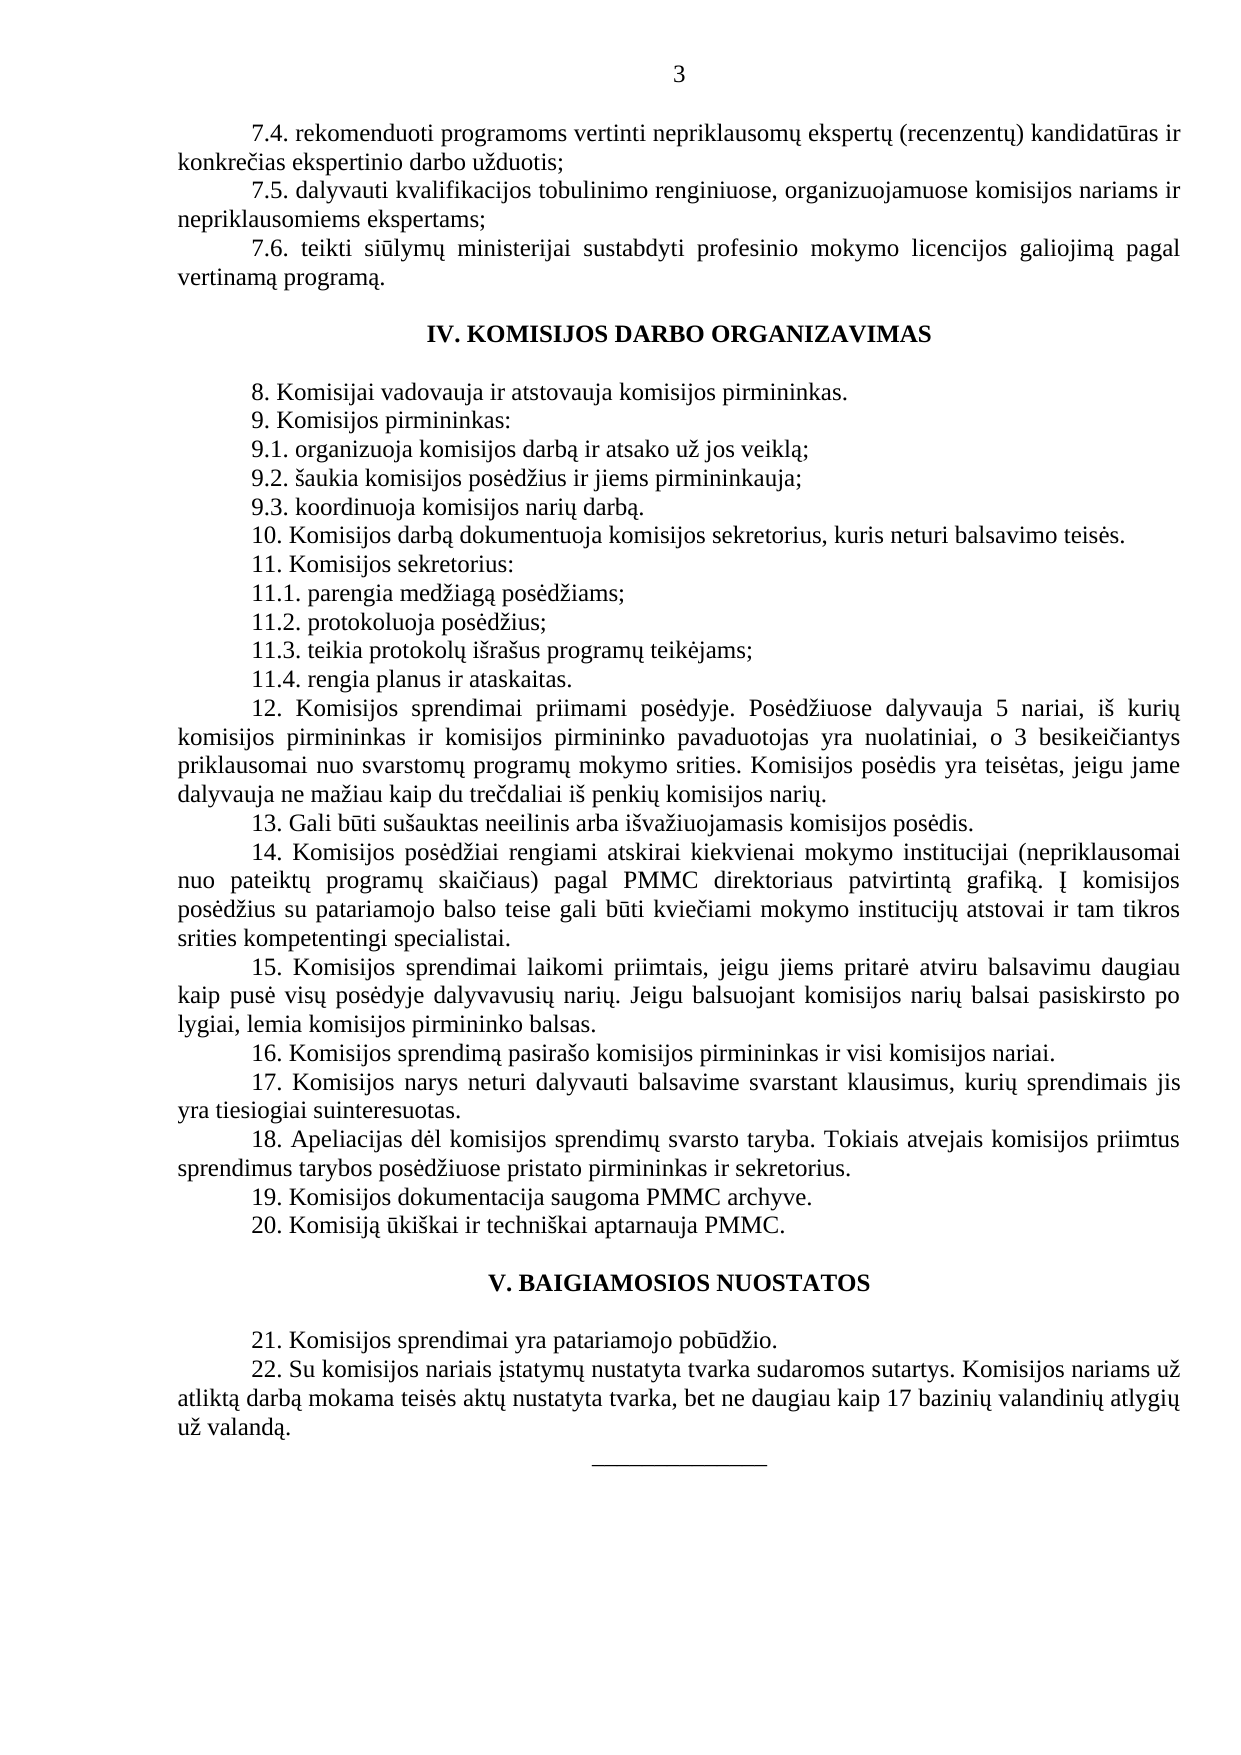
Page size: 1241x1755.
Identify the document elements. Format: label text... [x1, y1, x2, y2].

text ______________ [177, 1441, 1181, 1469]
text 11.1. parengia medžiagą posėdžiams; [177, 578, 1181, 607]
text 11.2. protokoluoja posėdžius; [177, 607, 1181, 636]
text V. BAIGIAMOSIOS NUOSTATOS [177, 1268, 1181, 1297]
text 12. Komisijos sprendimai priimami posėdyje. Posėdžiuose dalyvauja 5 nariai, iš kurių komisijos pirmininkas ir komisijos pirmininko pavaduotojas yra nuolatiniai, o 3 besikeičiantys priklausomai nuo svarstomų programų mokymo srities. Komisijos posėdis yra teisėtas, jeigu jame dalyvauja ne mažiau kaip du trečdaliai iš penkių komisijos narių. [177, 693, 1181, 808]
text 17. Komisijos narys neturi dalyvauti balsavime svarstant klausimus, kurių sprendimais jis yra tiesiogiai suinteresuotas. [177, 1067, 1181, 1124]
text 13. Gali būti sušauktas neeilinis arba išvažiuojamasis komisijos posėdis. [177, 808, 1181, 837]
text 10. Komisijos darbą dokumentuoja komisijos sekretorius, kuris neturi balsavimo teisės. [177, 521, 1181, 549]
text 20. Komisiją ūkiškai ir techniškai aptarnauja PMMC. [177, 1211, 1181, 1239]
text 9.3. koordinuoja komisijos narių darbą. [177, 492, 1181, 521]
text 16. Komisijos sprendimą pasirašo komisijos pirmininkas ir visi komisijos nariai. [177, 1038, 1181, 1067]
text 21. Komisijos sprendimai yra patariamojo pobūdžio. [177, 1326, 1181, 1354]
text 15. Komisijos sprendimai laikomi priimtais, jeigu jiems pritarė atviru balsavimu daugiau kaip pusė visų posėdyje dalyvavusių narių. Jeigu balsuojant komisijos narių balsai pasiskirsto po lygiai, lemia komisijos pirmininko balsas. [177, 952, 1181, 1038]
text 11. Komisijos sekretorius: [177, 549, 1181, 578]
text 14. Komisijos posėdžiai rengiami atskirai kiekvienai mokymo institucijai (nepriklausomai nuo pateiktų programų skaičiaus) pagal PMMC direktoriaus patvirtintą grafiką. Į komisijos posėdžius su patariamojo balso teise gali būti kviečiami mokymo institucijų atstovai ir tam tikros srities kompetentingi specialistai. [177, 837, 1181, 952]
text 22. Su komisijos nariais įstatymų nustatyta tvarka sudaromos sutartys. Komisijos nariams už atliktą darbą mokama teisės aktų nustatyta tvarka, bet ne daugiau kaip 17 bazinių valandinių atlygių už valandą. [177, 1354, 1181, 1441]
text 8. Komisijai vadovauja ir atstovauja komisijos pirmininkas. [177, 377, 1181, 406]
text 11.3. teikia protokolų išrašus programų teikėjams; [177, 636, 1181, 664]
text 19. Komisijos dokumentacija saugoma PMMC archyve. [177, 1182, 1181, 1211]
text IV. KOMISIJOS DARBO ORGANIZAVIMAS [177, 319, 1181, 348]
text 9. Komisijos pirmininkas: [177, 406, 1181, 434]
text 9.2. šaukia komisijos posėdžius ir jiems pirmininkauja; [177, 463, 1181, 492]
text 7.4. rekomenduoti programoms vertinti nepriklausomų ekspertų (recenzentų) kandidatūras ir konkrečias ekspertinio darbo užduotis; [177, 118, 1181, 176]
text 7.5. dalyvauti kvalifikacijos tobulinimo renginiuose, organizuojamuose komisijos nariams ir nepriklausomiems ekspertams; [177, 176, 1181, 233]
text 7.6. teikti siūlymų ministerijai sustabdyti profesinio mokymo licencijos galiojimą pagal vertinamą programą. [177, 233, 1181, 291]
text 18. Apeliacijas dėl komisijos sprendimų svarsto taryba. Tokiais atvejais komisijos priimtus sprendimus tarybos posėdžiuose pristato pirmininkas ir sekretorius. [177, 1124, 1181, 1182]
text 11.4. rengia planus ir ataskaitas. [177, 664, 1181, 693]
text 9.1. organizuoja komisijos darbą ir atsako už jos veiklą; [177, 434, 1181, 463]
